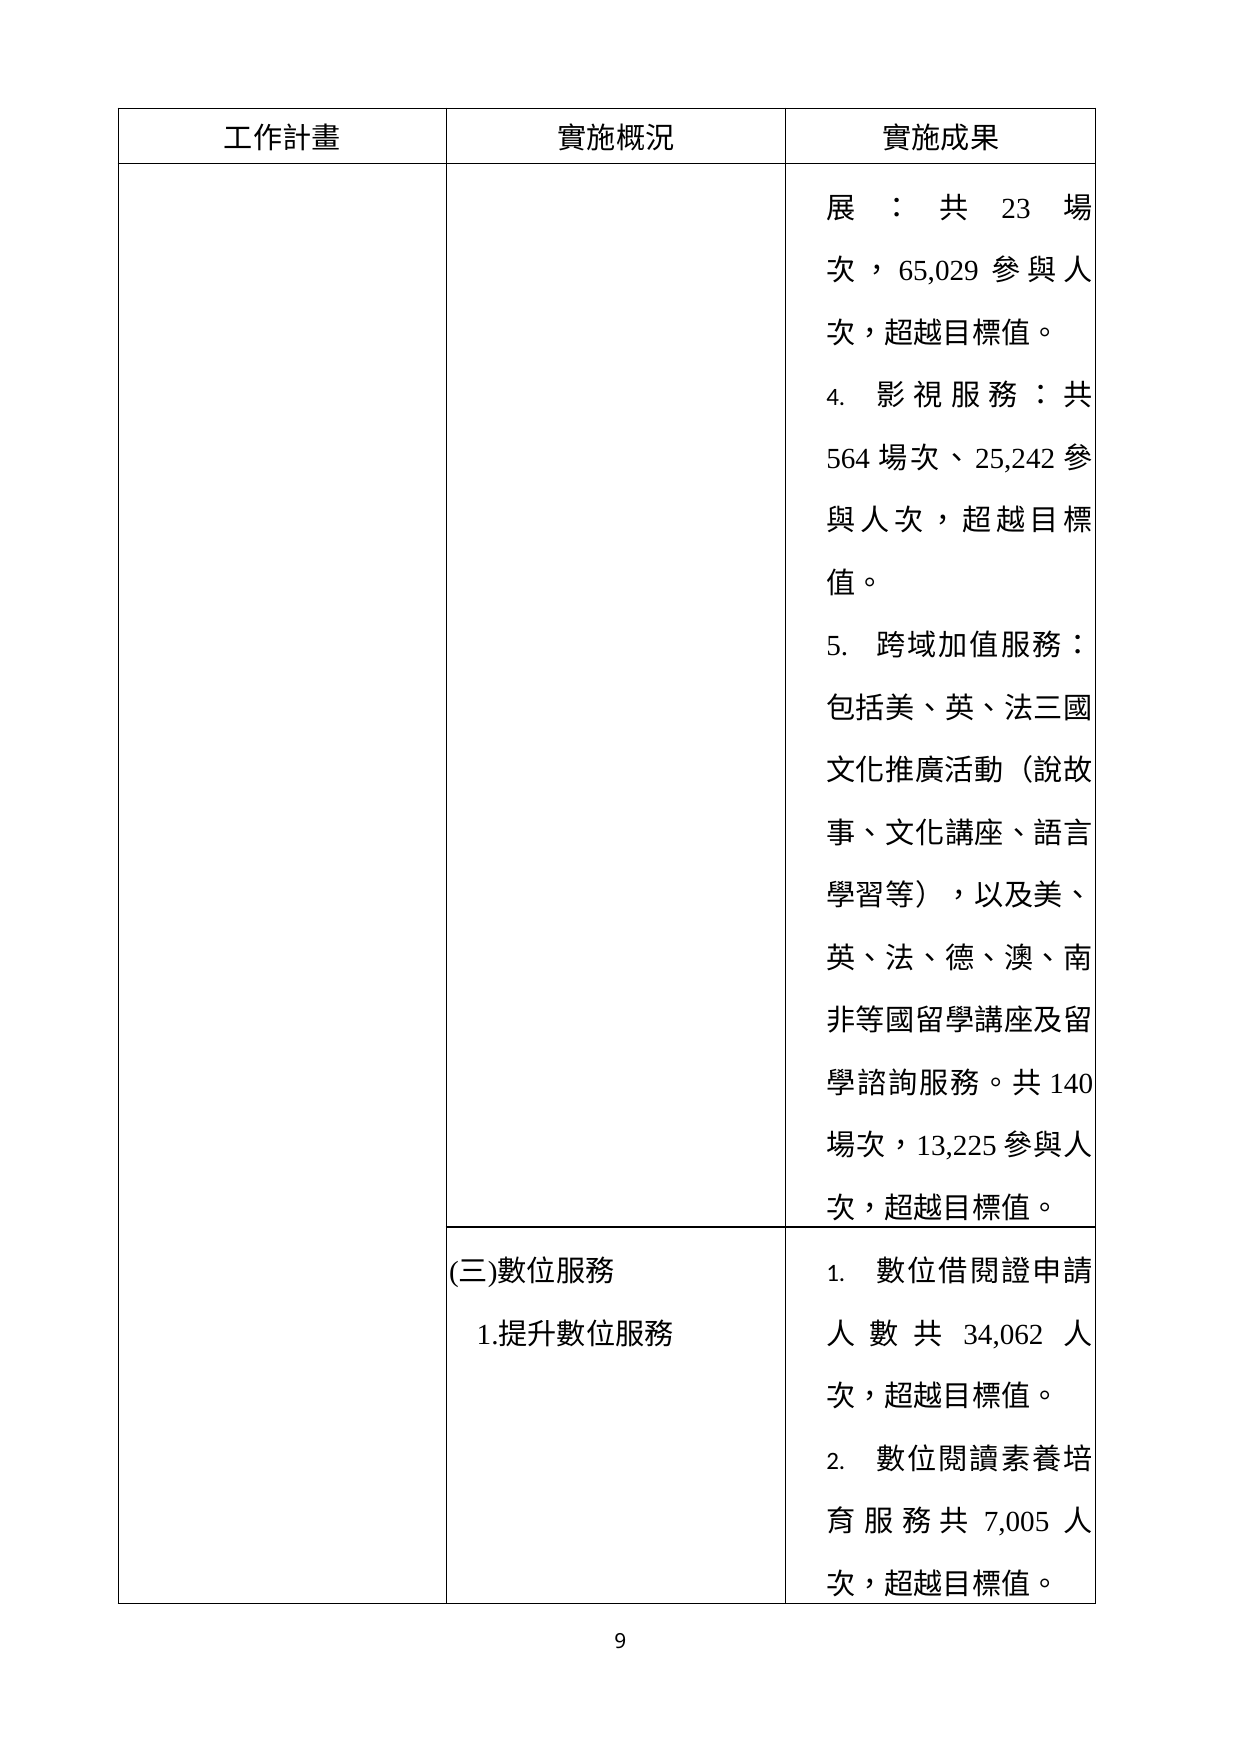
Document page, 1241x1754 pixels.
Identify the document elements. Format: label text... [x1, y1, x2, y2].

table_cell (三)數位服務 1.提升數位服務 [447, 1228, 785, 1602]
table_header 實施概況 [447, 109, 785, 163]
table_cell [119, 164, 446, 1602]
table_cell 數位借閱證申請人數共34,062人次，超越目標值。 數位閱讀素養培育服務共7,005人次，超越目標值。 電子資料庫使用次數2,439,842次，超越目標值。 電子書閱讀771,389冊次，超越目標值。 線上圖書館造訪共4,791,632人次，超越目標值。 [786, 1228, 1095, 1602]
table_cell 閱讀講座與活動：包括班級工作坊教案下載運用。共4,480場次，295,002參與人次，超越目標值。 藝文美展：共29檔次，246,187參與人次，超越目標值。 辦理書香巡迴展：共23場次，65,029參與人次，超越目標值。 影視服務：共564場次、25,242參與人次，超越目標值。 跨域加值服務：包括美、英、法三國文化推廣活動（說故事、文化講座、語言學習等），以及美、英、法、德、澳、南非等國留學講座及留學諮詢服務。共140場次，13,225參與人次，超越目標值。 [786, 164, 1095, 1226]
table_header 實施成果 [786, 109, 1095, 163]
table_header 工作計畫 [119, 109, 446, 163]
table_cell [447, 164, 785, 1226]
